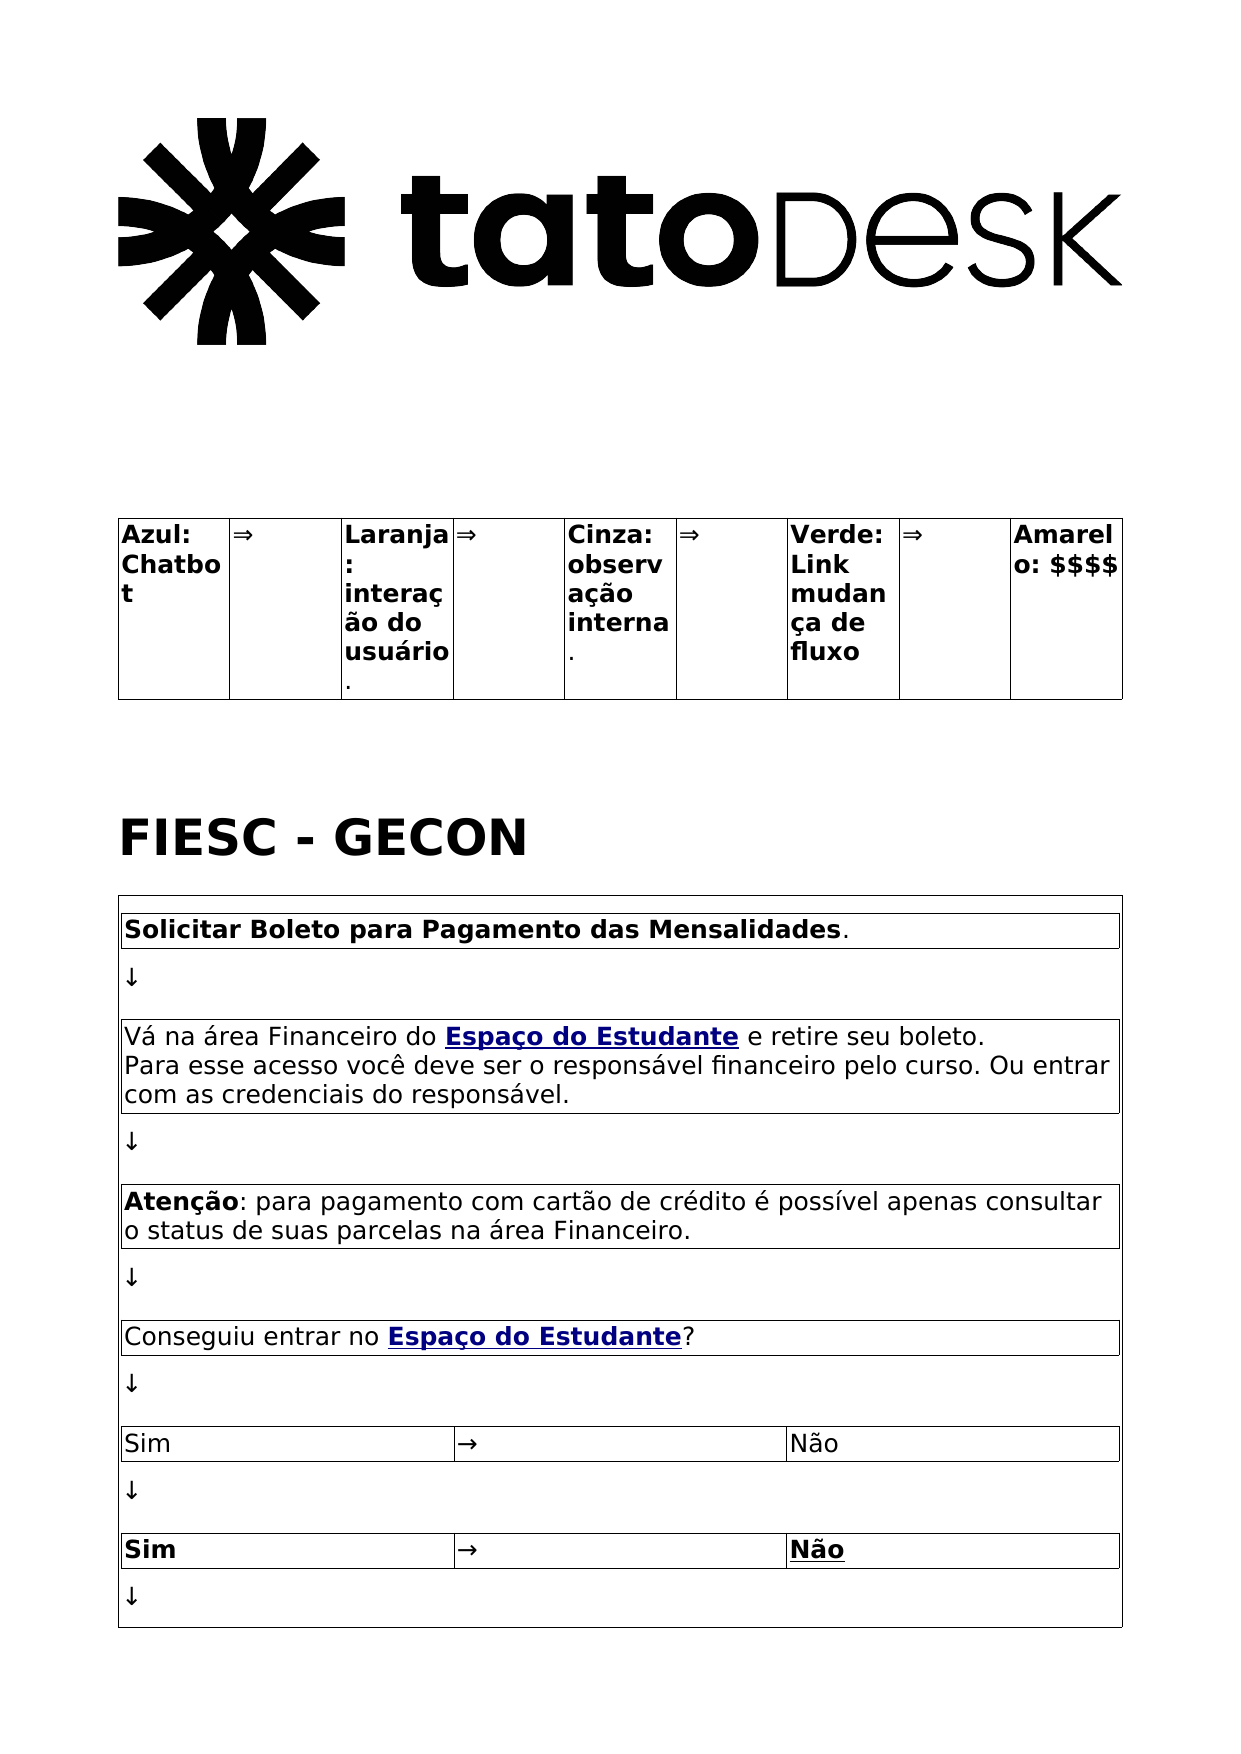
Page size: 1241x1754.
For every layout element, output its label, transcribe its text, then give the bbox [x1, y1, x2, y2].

table_header Não [787, 1427, 1119, 1461]
table_header Amarelo: $$$$ [1011, 519, 1122, 699]
table_header Sim [122, 1534, 454, 1568]
picture [118, 118, 1123, 345]
table_header Atenção: para pagamento com cartão de crédito é possível apenas consultar o status de suas parcelas na área Financeiro. [122, 1185, 1119, 1248]
table_header Verde: Link mudança de fluxo [788, 519, 899, 699]
table_header Sim [122, 1427, 454, 1461]
table_header Laranja: interação do usuário. [342, 519, 453, 699]
subtitle FIESC - GECON [118, 809, 1122, 868]
table_header Solicitar Boleto para Pagamento das Mensalidades. [122, 914, 1119, 948]
table_header Cinza: observação interna. [565, 519, 676, 699]
table_header ↓ ↓ ↓ ↓ ↓ ↓ [119, 896, 1122, 1627]
table_header ⇒ [454, 519, 564, 699]
table_header Azul: Chatbot [119, 519, 229, 699]
table_header ⇒ [230, 519, 341, 699]
table_header → [455, 1427, 786, 1461]
table_header Não [787, 1534, 1119, 1568]
table_header Conseguiu entrar no Espaço do Estudante? [122, 1321, 1119, 1355]
table_header → [455, 1534, 786, 1568]
table_header Vá na área Financeiro do Espaço do Estudante e retire seu boleto. Para esse acesso você deve ser o responsável financeiro pelo curso. Ou entrar com as credenciais do responsável. [122, 1020, 1119, 1113]
table_header ⇒ [677, 519, 787, 699]
table_header ⇒ [900, 519, 1010, 699]
